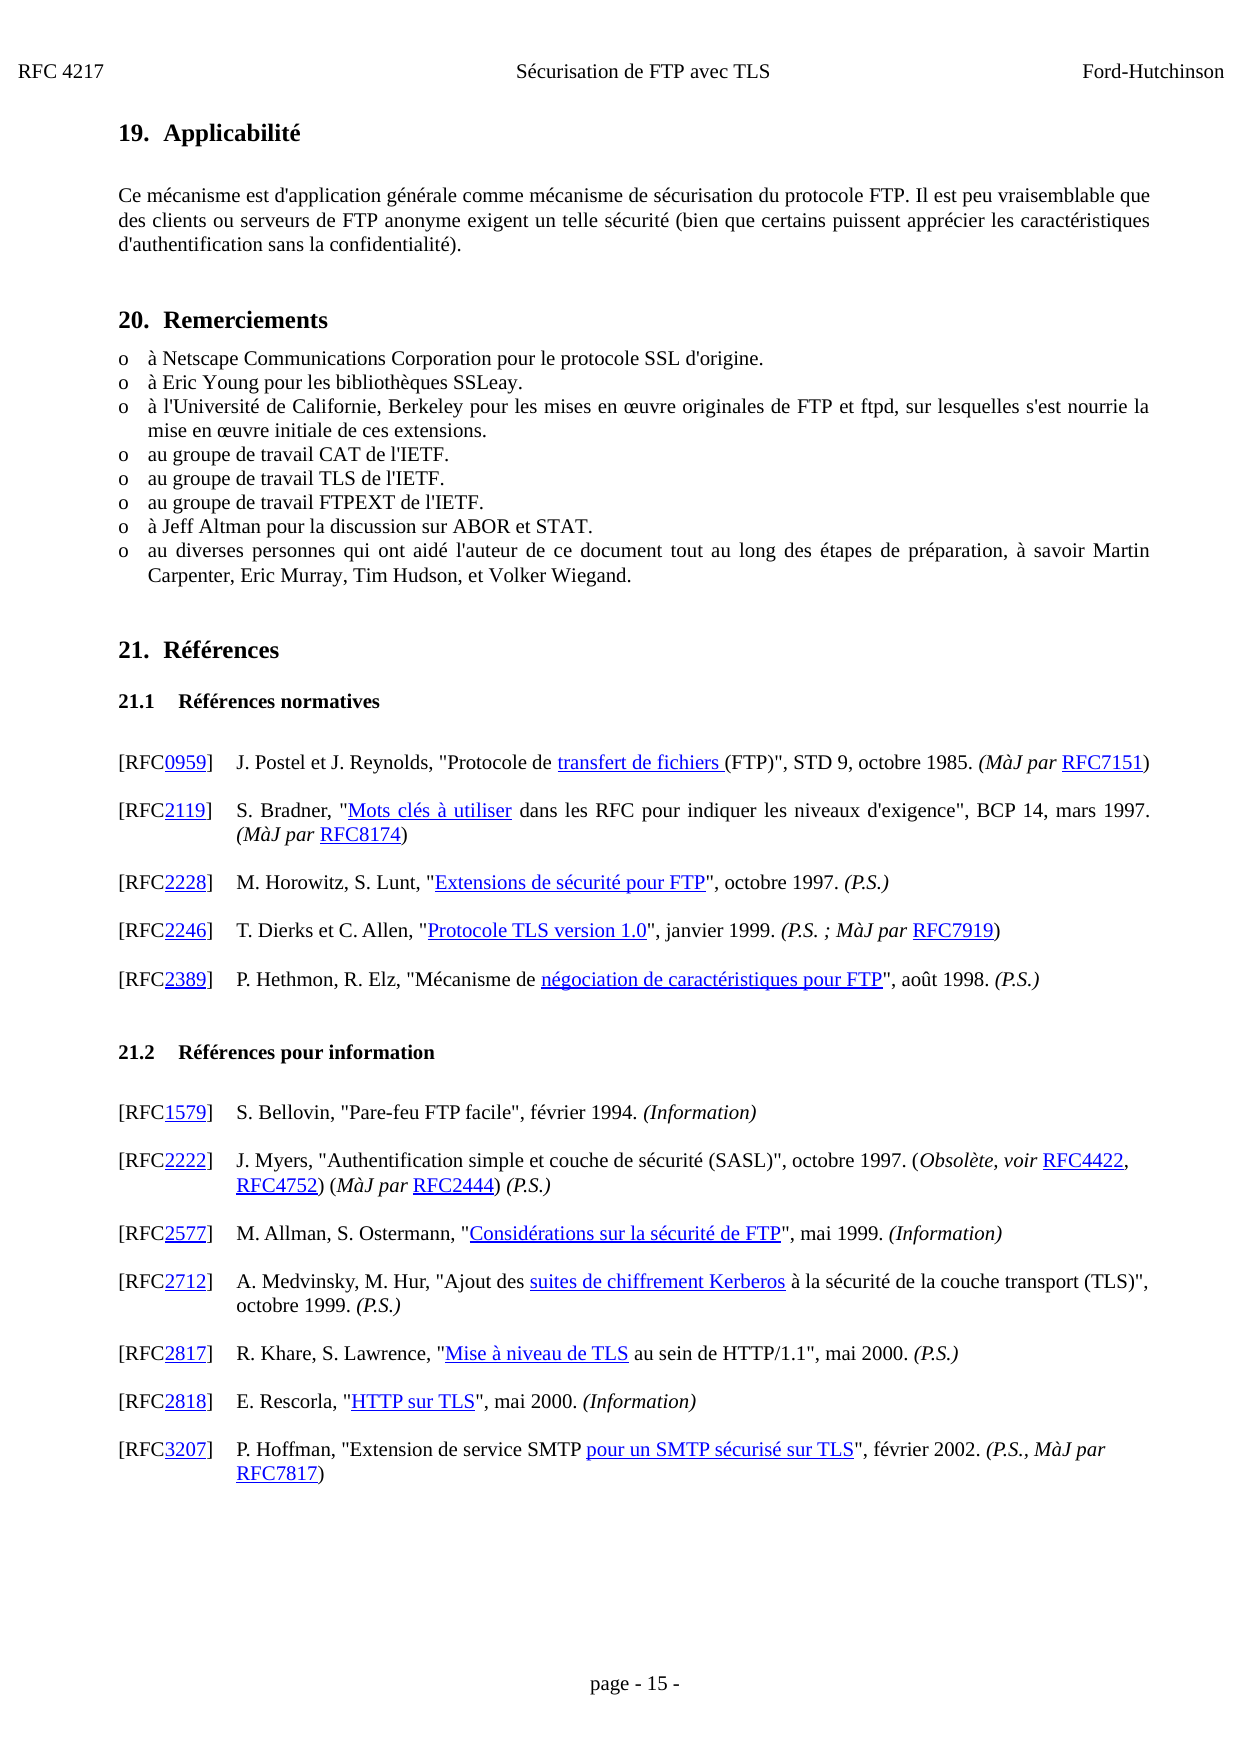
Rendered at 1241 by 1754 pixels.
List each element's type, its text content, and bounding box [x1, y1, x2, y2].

text o au groupe de travail CAT de l'IETF. [118, 442, 1152, 466]
subtitle 21.2 Références pour information [118, 1040, 1152, 1064]
text [RFC2818] E. Rescorla, "HTTP sur TLS", mai 2000. (Information) [118, 1389, 1152, 1413]
text [RFC2389] P. Hethmon, R. Elz, "Mécanisme de négociation de caractéristiques pour FTP", août 1998. (P.S.) [118, 967, 1152, 991]
text [RFC2817] R. Khare, S. Lawrence, "Mise à niveau de TLS au sein de HTTP/1.1", mai 2000. (P.S.) [118, 1341, 1152, 1365]
text [RFC0959] J. Postel et J. Reynolds, "Protocole de transfert de fichiers (FTP)", STD 9, octobre 1985. (MàJ par RFC7151) [118, 750, 1152, 774]
text [RFC3207] P. Hoffman, "Extension de service SMTP pour un SMTP sécurisé sur TLS", février 2002. (P.S., MàJ par RFC7817) [118, 1437, 1152, 1485]
text o au groupe de travail TLS de l'IETF. [118, 466, 1152, 490]
subtitle 20. Remerciements [118, 305, 1152, 333]
text Ce mécanisme est d'application générale comme mécanisme de sécurisation du protocole FTP. Il est peu vraisemblable que des clients ou serveurs de FTP anonyme exigent un telle sécurité (bien que certains puissent apprécier les caractéristiques d'authentification sans la confidentialité). [118, 183, 1152, 256]
subtitle 21. Références [118, 636, 1152, 664]
subtitle 21.1 Références normatives [118, 689, 1152, 713]
text [RFC2712] A. Medvinsky, M. Hur, "Ajout des suites de chiffrement Kerberos à la sécurité de la couche transport (TLS)", octobre 1999. (P.S.) [118, 1269, 1152, 1317]
text [RFC2577] M. Allman, S. Ostermann, "Considérations sur la sécurité de FTP", mai 1999. (Information) [118, 1221, 1152, 1245]
text o à Jeff Altman pour la discussion sur ABOR et STAT. [118, 514, 1152, 538]
text [RFC2228] M. Horowitz, S. Lunt, "Extensions de sécurité pour FTP", octobre 1997. (P.S.) [118, 870, 1152, 894]
text o à l'Université de Californie, Berkeley pour les mises en œuvre originales de FTP et ftpd, sur lesquelles s'est nourrie la mise en œuvre initiale de ces extensions. [118, 394, 1152, 442]
text o au diverses personnes qui ont aidé l'auteur de ce document tout au long des étapes de préparation, à savoir Martin Carpenter, Eric Murray, Tim Hudson, et Volker Wiegand. [118, 538, 1152, 587]
text [RFC2246] T. Dierks et C. Allen, "Protocole TLS version 1.0", janvier 1999. (P.S. ; MàJ par RFC7919) [118, 918, 1152, 942]
text o au groupe de travail FTPEXT de l'IETF. [118, 490, 1152, 514]
text [RFC1579] S. Bellovin, "Pare-feu FTP facile", février 1994. (Information) [118, 1100, 1152, 1124]
subtitle 19. Applicabilité [118, 118, 1152, 147]
text o à Eric Young pour les bibliothèques SSLeay. [118, 370, 1152, 394]
text [RFC2119] S. Bradner, "Mots clés à utiliser dans les RFC pour indiquer les niveaux d'exigence", BCP 14, mars 1997. (MàJ par RFC8174) [118, 798, 1152, 846]
text o à Netscape Communications Corporation pour le protocole SSL d'origine. [118, 346, 1152, 370]
text [RFC2222] J. Myers, "Authentification simple et couche de sécurité (SASL)", octobre 1997. (Obsolète, voir RFC4422, RFC4752) (MàJ par RFC2444) (P.S.) [118, 1148, 1152, 1197]
